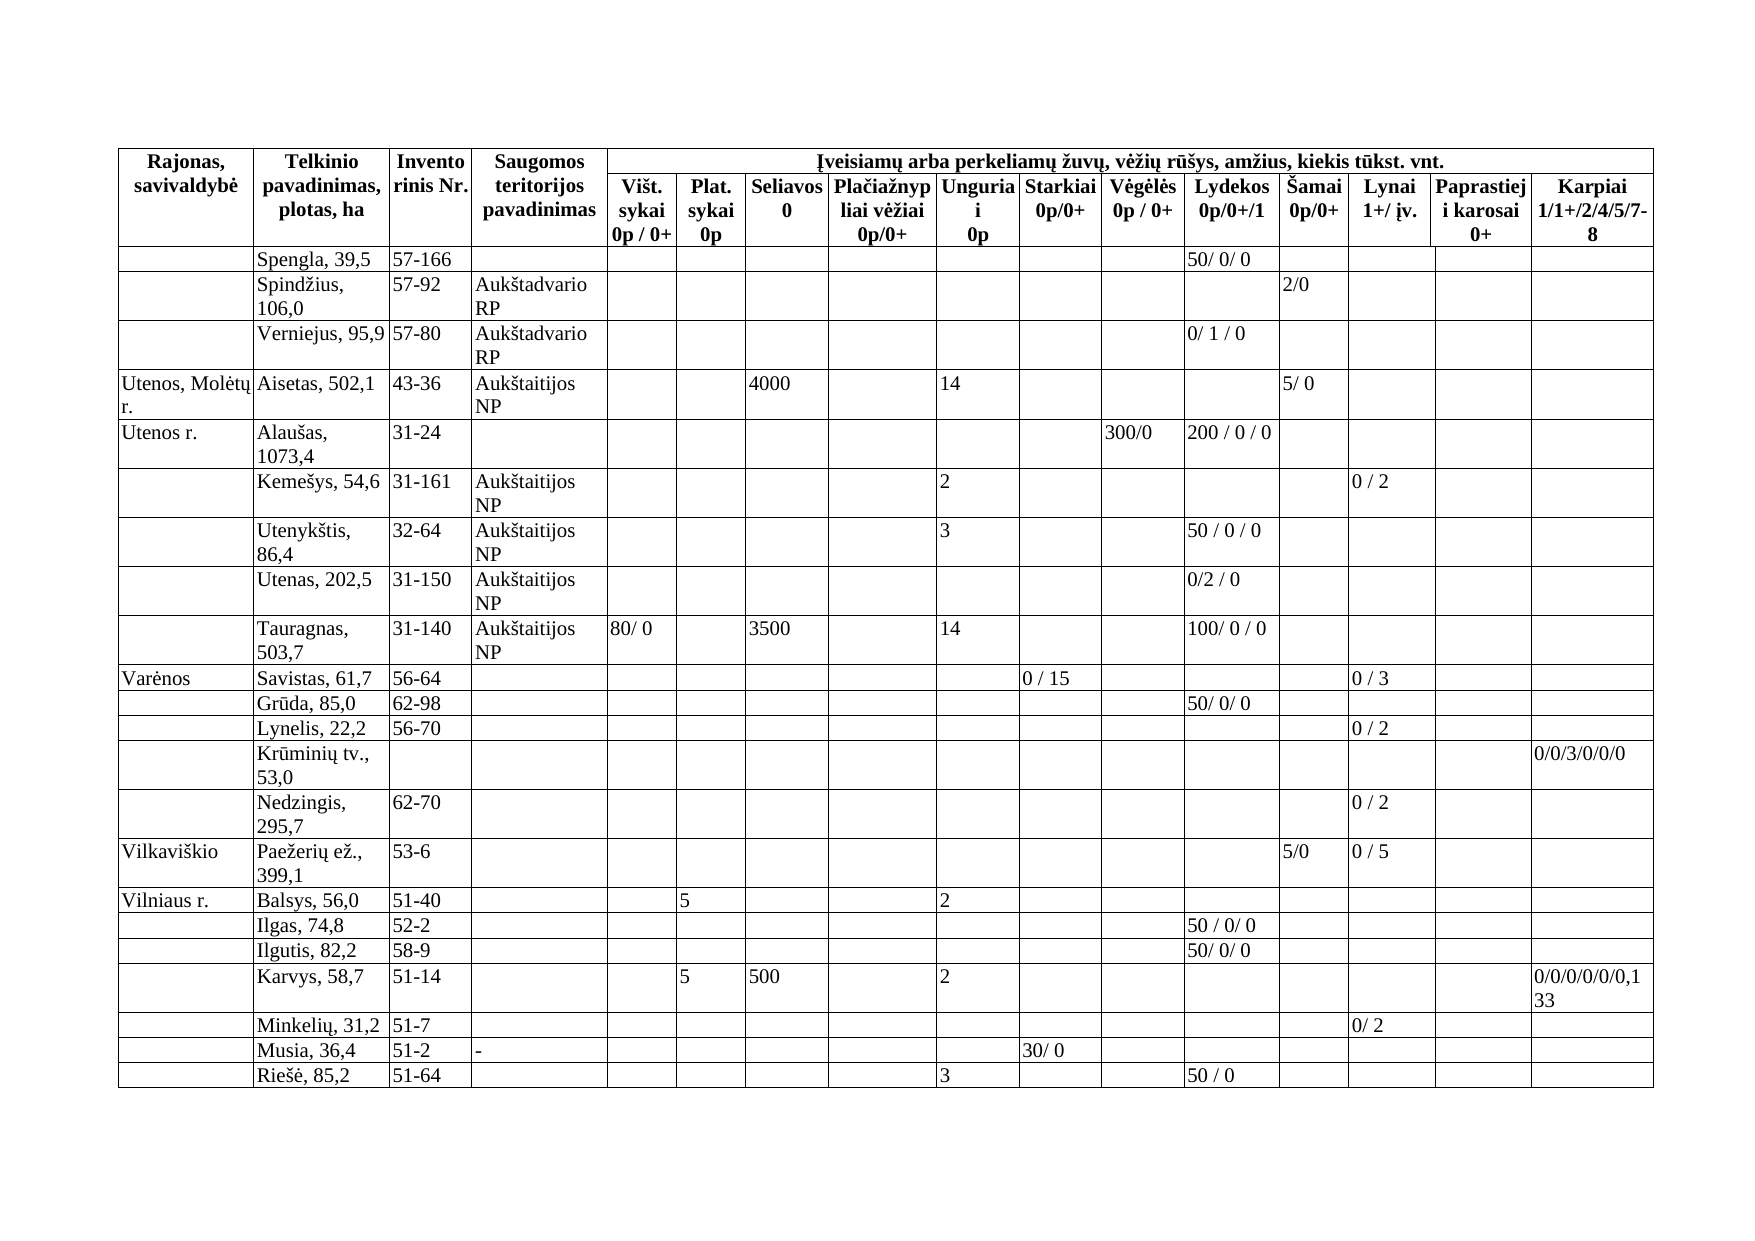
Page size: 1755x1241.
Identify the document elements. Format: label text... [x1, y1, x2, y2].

table_cell [1436, 370, 1531, 418]
table_cell [937, 839, 1019, 887]
table_cell [1102, 913, 1184, 937]
table_cell [1020, 420, 1101, 468]
table_cell [119, 790, 253, 838]
table_cell [608, 272, 676, 320]
table_cell [1349, 518, 1435, 566]
table_cell Spengla, 39,5 [254, 247, 389, 271]
table_cell [746, 913, 828, 937]
table_header Įveisiamų arba perkeliamų žuvų, vėžių rūšys, amžius, kiekis tūkst. vnt. [608, 149, 1653, 173]
table_cell Varėnos [119, 665, 253, 689]
table_cell [1185, 839, 1279, 887]
table_cell [746, 888, 828, 912]
table_cell 2 [937, 469, 1019, 517]
table_cell [829, 469, 936, 517]
table_cell [1280, 888, 1348, 912]
table_cell [937, 741, 1019, 789]
table_cell 51-64 [390, 1063, 471, 1087]
table_cell [119, 939, 253, 962]
table_cell [746, 939, 828, 962]
table_cell [1102, 741, 1184, 789]
table_cell [1436, 741, 1531, 789]
table_cell [472, 665, 607, 689]
table_cell [119, 913, 253, 937]
table_cell [746, 420, 828, 468]
table_cell Višt. sykai 0p / 0+ [608, 174, 676, 246]
table_cell Paprastieji karosai 0+ [1431, 174, 1531, 246]
table_cell [1102, 790, 1184, 838]
table_cell Vilniaus r. [119, 888, 253, 912]
table_cell Plačiažnypliai vėžiai 0p/0+ [829, 174, 936, 246]
table_cell [1349, 567, 1435, 615]
table_cell Savistas, 61,7 [254, 665, 389, 689]
table_cell [1185, 741, 1279, 789]
table_cell [746, 567, 828, 615]
table_cell 5/ 0 [1280, 370, 1348, 418]
table_cell [677, 420, 745, 468]
table_cell [677, 567, 745, 615]
table_cell [1020, 518, 1101, 566]
table_cell [1349, 420, 1435, 468]
table_cell [1436, 567, 1531, 615]
table_cell 4000 [746, 370, 828, 418]
table_cell [1020, 964, 1101, 1012]
table_cell Verniejus, 95,9 [254, 321, 389, 369]
table_cell [119, 469, 253, 517]
table_cell [1349, 964, 1435, 1012]
table_header Inventorinis Nr. [390, 149, 471, 246]
table_cell [1102, 716, 1184, 740]
table_cell [677, 691, 745, 714]
table_cell Balsys, 56,0 [254, 888, 389, 912]
table_cell 57-80 [390, 321, 471, 369]
table_cell Lynelis, 22,2 [254, 716, 389, 740]
table_cell [119, 321, 253, 369]
table_cell [677, 790, 745, 838]
table_cell 50 / 0 [1185, 1063, 1279, 1087]
table_cell [829, 839, 936, 887]
table_cell [608, 420, 676, 468]
table_cell [1436, 964, 1531, 1012]
table_cell [829, 716, 936, 740]
table_cell [1102, 1013, 1184, 1037]
table_cell [472, 839, 607, 887]
table_cell [1280, 321, 1348, 369]
table_cell 200 / 0 / 0 [1185, 420, 1279, 468]
table_cell [1102, 1038, 1184, 1062]
table_cell [1280, 420, 1348, 468]
table_cell [937, 567, 1019, 615]
table_cell [829, 964, 936, 1012]
table_cell Aukštaitijos NP [472, 518, 607, 566]
table_cell [608, 790, 676, 838]
table_cell [829, 321, 936, 369]
table_cell Vilkaviškio [119, 839, 253, 887]
table_cell [746, 665, 828, 689]
table_cell [1280, 665, 1348, 689]
table_cell 52-2 [390, 913, 471, 937]
table_cell [1532, 370, 1653, 418]
table_cell [119, 964, 253, 1012]
table_cell [829, 1013, 936, 1037]
table_cell [1436, 939, 1531, 962]
table_cell Vėgėlės 0p / 0+ [1102, 174, 1184, 246]
table_cell Spindžius, 106,0 [254, 272, 389, 320]
table_cell [1102, 665, 1184, 689]
table_cell [1349, 691, 1435, 714]
table_cell Grūda, 85,0 [254, 691, 389, 714]
table_cell 50/ 0/ 0 [1185, 939, 1279, 962]
table_cell [472, 1063, 607, 1087]
table_cell [1102, 691, 1184, 714]
table_cell [1280, 1038, 1348, 1062]
table_cell [1102, 964, 1184, 1012]
table_cell [829, 247, 936, 271]
table_cell [1532, 939, 1653, 962]
table_cell [1185, 1038, 1279, 1062]
table_cell [1532, 913, 1653, 937]
table_cell [1185, 790, 1279, 838]
table_cell [1020, 888, 1101, 912]
table_cell [937, 1038, 1019, 1062]
table_cell [1020, 1013, 1101, 1037]
table_cell [1102, 370, 1184, 418]
table_cell Karvys, 58,7 [254, 964, 389, 1012]
table_cell [677, 321, 745, 369]
table_cell [1349, 321, 1435, 369]
table_cell [677, 518, 745, 566]
table_cell 51-7 [390, 1013, 471, 1037]
table_cell [608, 1038, 676, 1062]
table_cell [677, 913, 745, 937]
table_cell [1102, 939, 1184, 962]
table_cell Starkiai 0p/0+ [1020, 174, 1101, 246]
table_cell [472, 790, 607, 838]
table_cell [1102, 616, 1184, 664]
table_cell 58-9 [390, 939, 471, 962]
table_cell [472, 247, 607, 271]
table_cell [608, 888, 676, 912]
table_cell [1532, 790, 1653, 838]
table_cell 3500 [746, 616, 828, 664]
table_cell [1280, 567, 1348, 615]
table_cell [472, 964, 607, 1012]
table_cell [1436, 518, 1531, 566]
table_cell [1020, 1063, 1101, 1087]
table_cell [677, 1063, 745, 1087]
table_cell [1436, 665, 1531, 689]
table_cell Ilgas, 74,8 [254, 913, 389, 937]
table_cell [829, 272, 936, 320]
table_cell [608, 370, 676, 418]
table_cell [1436, 1063, 1531, 1087]
table_cell [829, 370, 936, 418]
table_cell 0 / 5 [1349, 839, 1435, 887]
table_cell 50 / 0 / 0 [1185, 518, 1279, 566]
table_cell Aukštaitijos NP [472, 370, 607, 418]
table_cell [608, 716, 676, 740]
table_cell [1436, 272, 1531, 320]
table_cell Lydekos 0p/0+/1 [1185, 174, 1279, 246]
table_cell Utenos, Molėtų r. [119, 370, 253, 418]
table_cell Nedzingis, 295,7 [254, 790, 389, 838]
table_cell [1102, 1063, 1184, 1087]
table_cell [829, 741, 936, 789]
table_cell Minkelių, 31,2 [254, 1013, 389, 1037]
table_cell [472, 691, 607, 714]
table_cell [1185, 469, 1279, 517]
table_cell [608, 247, 676, 271]
table_cell [119, 691, 253, 714]
table_cell [119, 272, 253, 320]
table_cell [608, 913, 676, 937]
table_cell [472, 939, 607, 962]
table_cell Utenos r. [119, 420, 253, 468]
table_cell [1436, 839, 1531, 887]
table_cell 500 [746, 964, 828, 1012]
table_cell [937, 247, 1019, 271]
table_cell [1349, 939, 1435, 962]
table_cell [1185, 964, 1279, 1012]
table_cell [119, 1038, 253, 1062]
table_cell [829, 616, 936, 664]
table_cell [608, 1063, 676, 1087]
table_cell [746, 321, 828, 369]
table_cell [1436, 716, 1531, 740]
table_cell [1436, 913, 1531, 937]
table_cell 0 / 2 [1349, 469, 1435, 517]
table_cell [1020, 716, 1101, 740]
table_cell [1020, 691, 1101, 714]
table_cell [677, 939, 745, 962]
table_cell [119, 716, 253, 740]
table_cell [1532, 272, 1653, 320]
table_cell [746, 1063, 828, 1087]
table_cell [608, 518, 676, 566]
table_cell [1280, 1013, 1348, 1037]
table_cell 3 [937, 518, 1019, 566]
table_cell 53-6 [390, 839, 471, 887]
table_cell [1280, 964, 1348, 1012]
table_cell [1532, 616, 1653, 664]
table_cell [829, 939, 936, 962]
table_cell [746, 741, 828, 789]
table_cell [677, 616, 745, 664]
table_cell [746, 716, 828, 740]
table_cell 56-70 [390, 716, 471, 740]
table_cell Lynai 1+/ įv. [1349, 174, 1430, 246]
table_cell [608, 741, 676, 789]
table_cell [829, 913, 936, 937]
table_cell [1532, 567, 1653, 615]
table_cell Paežerių ež., 399,1 [254, 839, 389, 887]
table_cell [1020, 839, 1101, 887]
table_cell [1020, 272, 1101, 320]
table_cell Utenykštis, 86,4 [254, 518, 389, 566]
table_cell [1020, 616, 1101, 664]
table_cell [472, 888, 607, 912]
table_cell Karpiai 1/1+/2/4/5/7-8 [1532, 174, 1653, 246]
table_header Telkinio pavadinimas, plotas, ha [254, 149, 389, 246]
table_cell 31-161 [390, 469, 471, 517]
table_cell 0 / 2 [1349, 716, 1435, 740]
table_cell 0 / 2 [1349, 790, 1435, 838]
table_cell Aukštadvario RP [472, 321, 607, 369]
table_cell [1532, 839, 1653, 887]
table_cell [472, 716, 607, 740]
table_cell [1020, 247, 1101, 271]
table_cell 43-36 [390, 370, 471, 418]
table_cell [677, 272, 745, 320]
table_cell [1102, 839, 1184, 887]
table_cell [746, 272, 828, 320]
table_cell [677, 665, 745, 689]
table_cell Musia, 36,4 [254, 1038, 389, 1062]
table_cell [1436, 469, 1531, 517]
table_cell 30/ 0 [1020, 1038, 1101, 1062]
table_cell [677, 1013, 745, 1037]
table_cell [677, 469, 745, 517]
table_cell [677, 839, 745, 887]
table_cell [1436, 1013, 1531, 1037]
table_cell - [472, 1038, 607, 1062]
table_cell 51-40 [390, 888, 471, 912]
table_cell Ilgutis, 82,2 [254, 939, 389, 962]
table_cell [1185, 1013, 1279, 1037]
table_cell [1532, 716, 1653, 740]
table_cell 80/ 0 [608, 616, 676, 664]
table_cell [1020, 469, 1101, 517]
table_cell [1532, 1038, 1653, 1062]
table_cell 0/0/0/0/0/0,133 [1532, 964, 1653, 1012]
table_cell [1532, 469, 1653, 517]
table_header Saugomos teritorijos pavadinimas [472, 149, 607, 246]
table_cell [1020, 790, 1101, 838]
table_cell [1020, 567, 1101, 615]
table_cell [1020, 321, 1101, 369]
table_cell [472, 1013, 607, 1037]
table_cell [608, 1013, 676, 1037]
table_cell 51-2 [390, 1038, 471, 1062]
table_cell 50/ 0/ 0 [1185, 691, 1279, 714]
table_cell [1349, 1038, 1435, 1062]
table_cell Unguriai 0p [937, 174, 1019, 246]
table_cell [608, 939, 676, 962]
table_cell 57-166 [390, 247, 471, 271]
table_cell 5 [677, 888, 745, 912]
table_cell [937, 272, 1019, 320]
table_cell [1436, 321, 1531, 369]
table_cell [1280, 469, 1348, 517]
table_cell 50/ 0/ 0 [1185, 247, 1279, 271]
table_cell [937, 716, 1019, 740]
table_cell [1102, 469, 1184, 517]
table_cell [1280, 518, 1348, 566]
table_cell 0/ 1 / 0 [1185, 321, 1279, 369]
table_cell Utenas, 202,5 [254, 567, 389, 615]
table_cell [1436, 691, 1531, 714]
table_cell [937, 321, 1019, 369]
table_cell 50 / 0/ 0 [1185, 913, 1279, 937]
table_cell Kemešys, 54,6 [254, 469, 389, 517]
table_cell [1280, 247, 1348, 271]
table_cell [746, 518, 828, 566]
table_cell [1020, 370, 1101, 418]
table_cell 3 [937, 1063, 1019, 1087]
table_cell [1280, 939, 1348, 962]
table_cell [1436, 616, 1531, 664]
table_cell [1102, 518, 1184, 566]
table_cell [1280, 741, 1348, 789]
table_cell 14 [937, 370, 1019, 418]
table_cell [608, 321, 676, 369]
table_cell [829, 567, 936, 615]
table_cell [937, 691, 1019, 714]
table_cell [1280, 616, 1348, 664]
table_cell Tauragnas, 503,7 [254, 616, 389, 664]
table_cell [472, 741, 607, 789]
table_cell [472, 913, 607, 937]
table_cell [746, 469, 828, 517]
table_cell [937, 939, 1019, 962]
table_cell [608, 567, 676, 615]
table_cell [1102, 247, 1184, 271]
table_cell [1436, 1038, 1531, 1062]
table_cell [937, 1013, 1019, 1037]
table_cell 0/0/3/0/0/0 [1532, 741, 1653, 789]
table_cell Plat. sykai 0p [677, 174, 745, 246]
table_cell [1436, 888, 1531, 912]
table_cell [746, 1038, 828, 1062]
table_cell [1185, 665, 1279, 689]
table_cell 2/0 [1280, 272, 1348, 320]
table_cell [677, 1038, 745, 1062]
table_cell [1185, 370, 1279, 418]
table_cell Krūminių tv., 53,0 [254, 741, 389, 789]
table_cell 56-64 [390, 665, 471, 689]
table_cell 5 [677, 964, 745, 1012]
table_cell [1349, 913, 1435, 937]
table_cell [1532, 247, 1653, 271]
table_cell [829, 518, 936, 566]
table_cell Alaušas, 1073,4 [254, 420, 389, 468]
table_cell 57-92 [390, 272, 471, 320]
table_cell 300/0 [1102, 420, 1184, 468]
table_cell 100/ 0 / 0 [1185, 616, 1279, 664]
table_cell 31-140 [390, 616, 471, 664]
table_cell [119, 616, 253, 664]
table_cell [1532, 420, 1653, 468]
table_cell [1185, 272, 1279, 320]
table_cell [677, 716, 745, 740]
table_cell [1436, 420, 1531, 468]
table_cell [829, 1038, 936, 1062]
table_header Rajonas, savivaldybė [119, 149, 253, 246]
table_cell [746, 839, 828, 887]
table_cell Aisetas, 502,1 [254, 370, 389, 418]
table_cell [119, 518, 253, 566]
table_cell [608, 691, 676, 714]
table_cell Aukštaitijos NP [472, 567, 607, 615]
table_cell [829, 888, 936, 912]
table_cell 0 / 15 [1020, 665, 1101, 689]
table_cell [1280, 790, 1348, 838]
table_cell 51-14 [390, 964, 471, 1012]
table_cell [119, 247, 253, 271]
table_cell [1532, 691, 1653, 714]
table_cell [1280, 691, 1348, 714]
table_cell [1349, 741, 1435, 789]
table_cell [1020, 741, 1101, 789]
table_cell [1020, 913, 1101, 937]
table_cell [1280, 716, 1348, 740]
table_cell [1185, 716, 1279, 740]
table_cell 31-150 [390, 567, 471, 615]
table_cell [937, 790, 1019, 838]
table_cell [746, 247, 828, 271]
table_cell [1532, 321, 1653, 369]
table_cell [677, 370, 745, 418]
table_cell [1102, 888, 1184, 912]
table_cell [1102, 567, 1184, 615]
table_cell [1532, 1063, 1653, 1087]
table_cell [1349, 616, 1435, 664]
table_cell [1532, 665, 1653, 689]
table_cell [1532, 1013, 1653, 1037]
table_cell Aukštaitijos NP [472, 469, 607, 517]
table_cell 0/ 2 [1349, 1013, 1435, 1037]
table_cell 2 [937, 964, 1019, 1012]
table_cell 5/0 [1280, 839, 1348, 887]
table_cell [1185, 888, 1279, 912]
table_cell 62-70 [390, 790, 471, 838]
table_cell [608, 469, 676, 517]
table_cell [1102, 321, 1184, 369]
table_cell [1280, 913, 1348, 937]
table_cell [829, 790, 936, 838]
table_cell [1349, 370, 1435, 418]
table_cell [608, 839, 676, 887]
table_cell [1436, 790, 1531, 838]
table_cell [746, 1013, 828, 1037]
table_cell [829, 1063, 936, 1087]
table_cell [119, 741, 253, 789]
table_cell Seliavos 0 [746, 174, 828, 246]
table_cell [937, 665, 1019, 689]
table_cell [472, 420, 607, 468]
table_cell Aukštaitijos NP [472, 616, 607, 664]
table_cell [1436, 247, 1531, 271]
table_cell 0 / 3 [1349, 665, 1435, 689]
table_cell [608, 964, 676, 1012]
table_cell [119, 567, 253, 615]
table_cell 0/2 / 0 [1185, 567, 1279, 615]
table_cell [1349, 888, 1435, 912]
table_cell [829, 665, 936, 689]
table_cell [1102, 272, 1184, 320]
table_cell [1349, 1063, 1435, 1087]
table_cell [119, 1063, 253, 1087]
table_cell [1280, 1063, 1348, 1087]
table_cell 32-64 [390, 518, 471, 566]
table_cell [746, 691, 828, 714]
table_cell Šamai 0p/0+ [1280, 174, 1348, 246]
table_cell [937, 913, 1019, 937]
table_cell [677, 741, 745, 789]
table_cell [1532, 888, 1653, 912]
table_cell Riešė, 85,2 [254, 1063, 389, 1087]
table_cell [677, 247, 745, 271]
table_cell [119, 1013, 253, 1037]
table_cell [1532, 518, 1653, 566]
table_cell [1349, 247, 1435, 271]
table_cell 31-24 [390, 420, 471, 468]
table_cell [608, 665, 676, 689]
table_cell [746, 790, 828, 838]
table_cell [390, 741, 471, 789]
table_cell [1349, 272, 1435, 320]
table_cell [1020, 939, 1101, 962]
table_cell 2 [937, 888, 1019, 912]
table_cell [937, 420, 1019, 468]
table_cell [829, 691, 936, 714]
table_cell [829, 420, 936, 468]
table_cell 14 [937, 616, 1019, 664]
table_cell Aukštadvario RP [472, 272, 607, 320]
table_cell 62-98 [390, 691, 471, 714]
